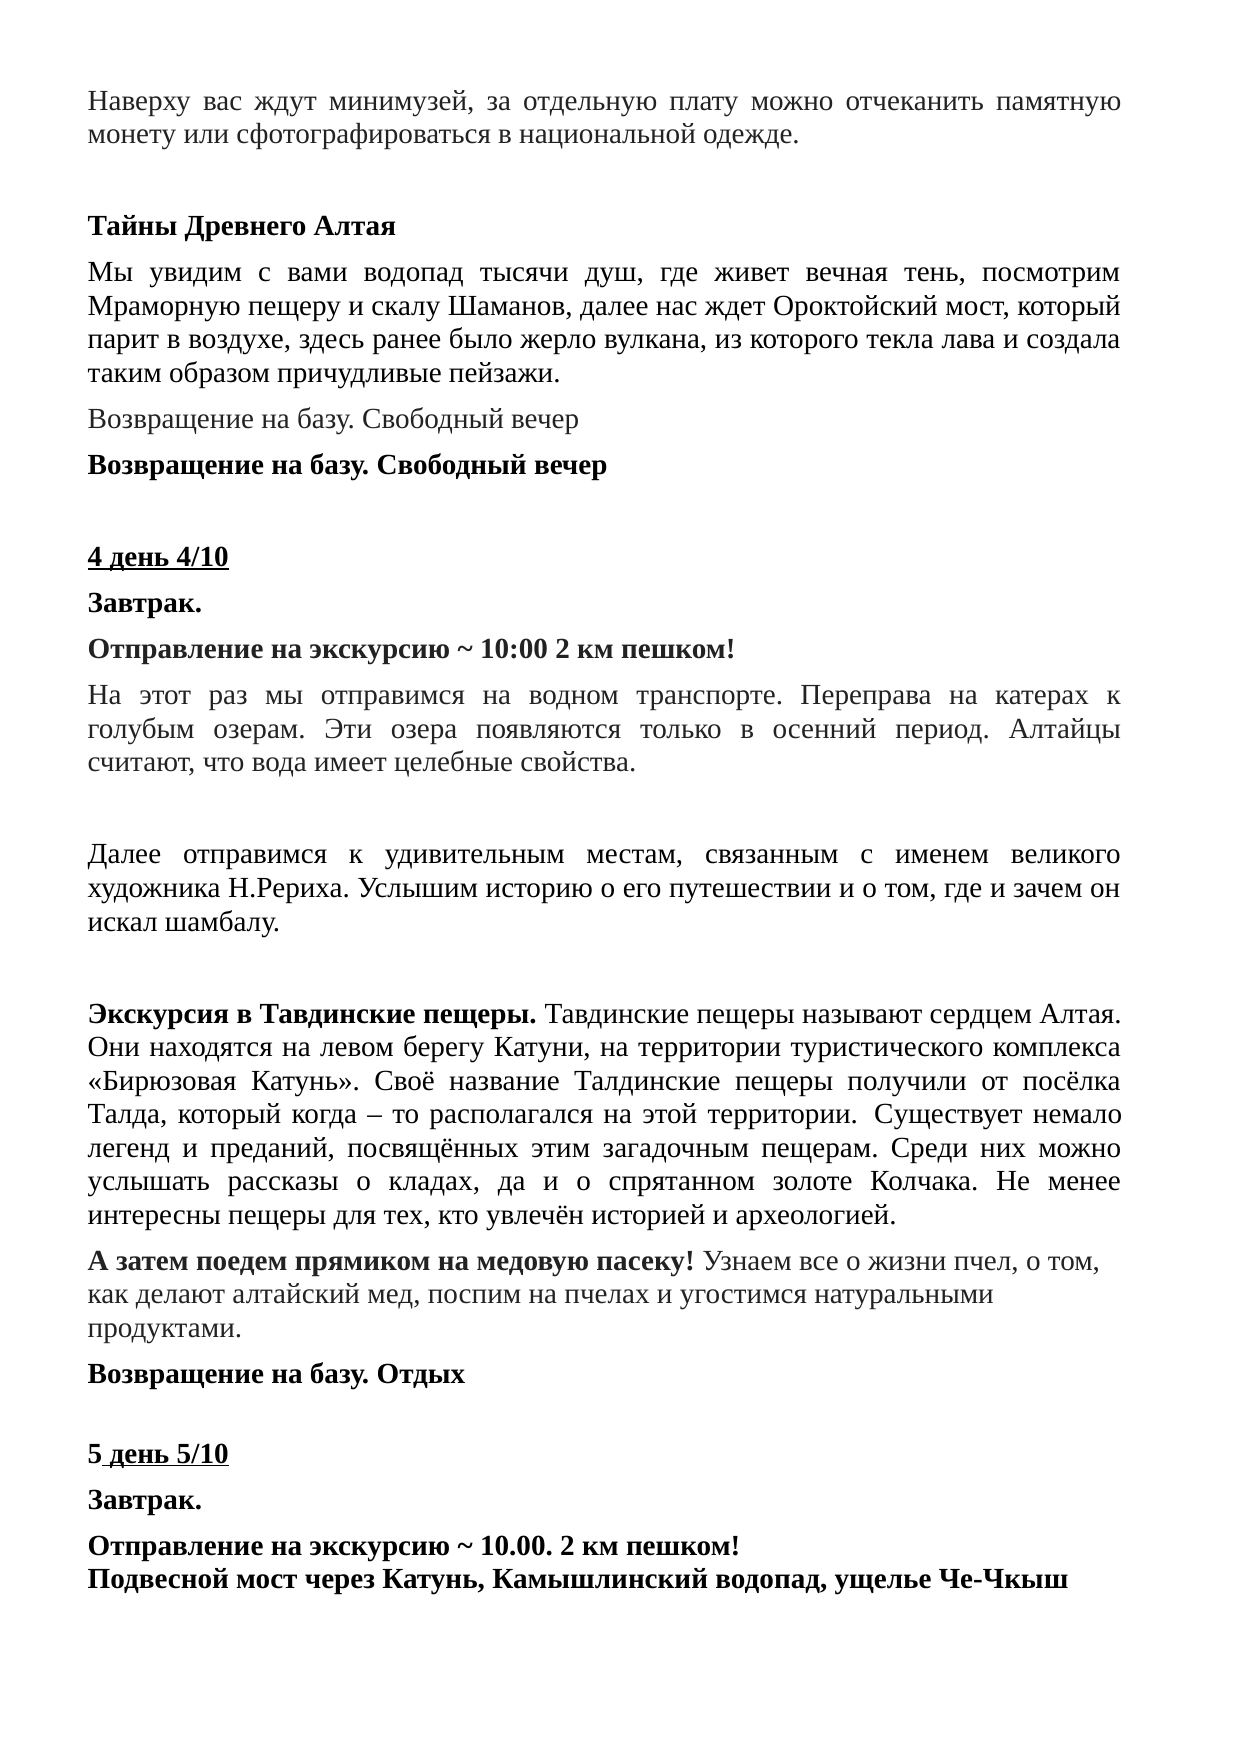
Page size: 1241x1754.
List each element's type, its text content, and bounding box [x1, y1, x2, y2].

text Завтрак. [87, 1482, 1122, 1515]
text Завтрак. [87, 585, 1122, 619]
text На этот раз мы отправимся на водном транспорте. Переправа на катерах к голубым озерам. Эти озера появляются только в осенний период. Алтайцы считают, что вода имеет целебные свойства. [87, 677, 1122, 778]
text 5 день 5/10 [87, 1402, 1122, 1469]
text Экскурсия в Тавдинские пещеры. Тавдинские пещеры называют сердцем Алтая. Они находятся на левом берегу Катуни, на территории туристического комплекса «Бирюзовая Катунь». Своё название Талдинские пещеры получили от посёлка Талда, который когда – то располагался на этой территории. Cуществует немало легенд и преданий, посвящённых этим загадочным пещерам. Среди них можно услышать рассказы о кладах, да и о спрятанном золоте Колчака. Не менее интересны пещеры для тех, кто увлечён историей и археологией. [87, 996, 1122, 1231]
text Возвращение на базу. Свободный вечер [87, 447, 1122, 481]
text Тайны Древнего Алтая [87, 208, 1122, 242]
text Возвращение на базу. Свободный вечер [87, 401, 1122, 435]
text Мы увидим с вами водопад тысячи душ, где живет вечная тень, посмотрим Мраморную пещеру и скалу Шаманов, далее нас ждет Ороктойский мост, который парит в воздухе, здесь ранее было жерло вулкана, из которого текла лава и создала таким образом причудливые пейзажи. [87, 254, 1122, 389]
text 4 день 4/10 [87, 539, 1122, 573]
text А затем поедем прямиком на медовую пасеку! Узнаем все о жизни пчел, о том, как делают алтайский мед, поспим на пчелах и угостимся натуральными продуктами. [87, 1243, 1122, 1344]
text Возвращение на базу. Отдых [87, 1356, 1122, 1390]
text Наверху вас ждут минимузей, за отдельную плату можно отчеканить памятную монету или сфотографироваться в национальной одежде. [87, 83, 1122, 150]
text Отправление на экскурсию ~ 10.00. 2 км пешком! Подвесной мост через Катунь, Камышлинский водопад, ущелье Че-Чкыш [87, 1528, 1122, 1595]
text Отправление на экскурсию ~ 10:00 2 км пешком! [87, 631, 1122, 665]
text Далее отправимся к удивительным местам, связанным с именем великого художника Н.Рериха. Услышим историю о его путешествии и о том, где и зачем он искал шамбалу. [87, 837, 1122, 937]
